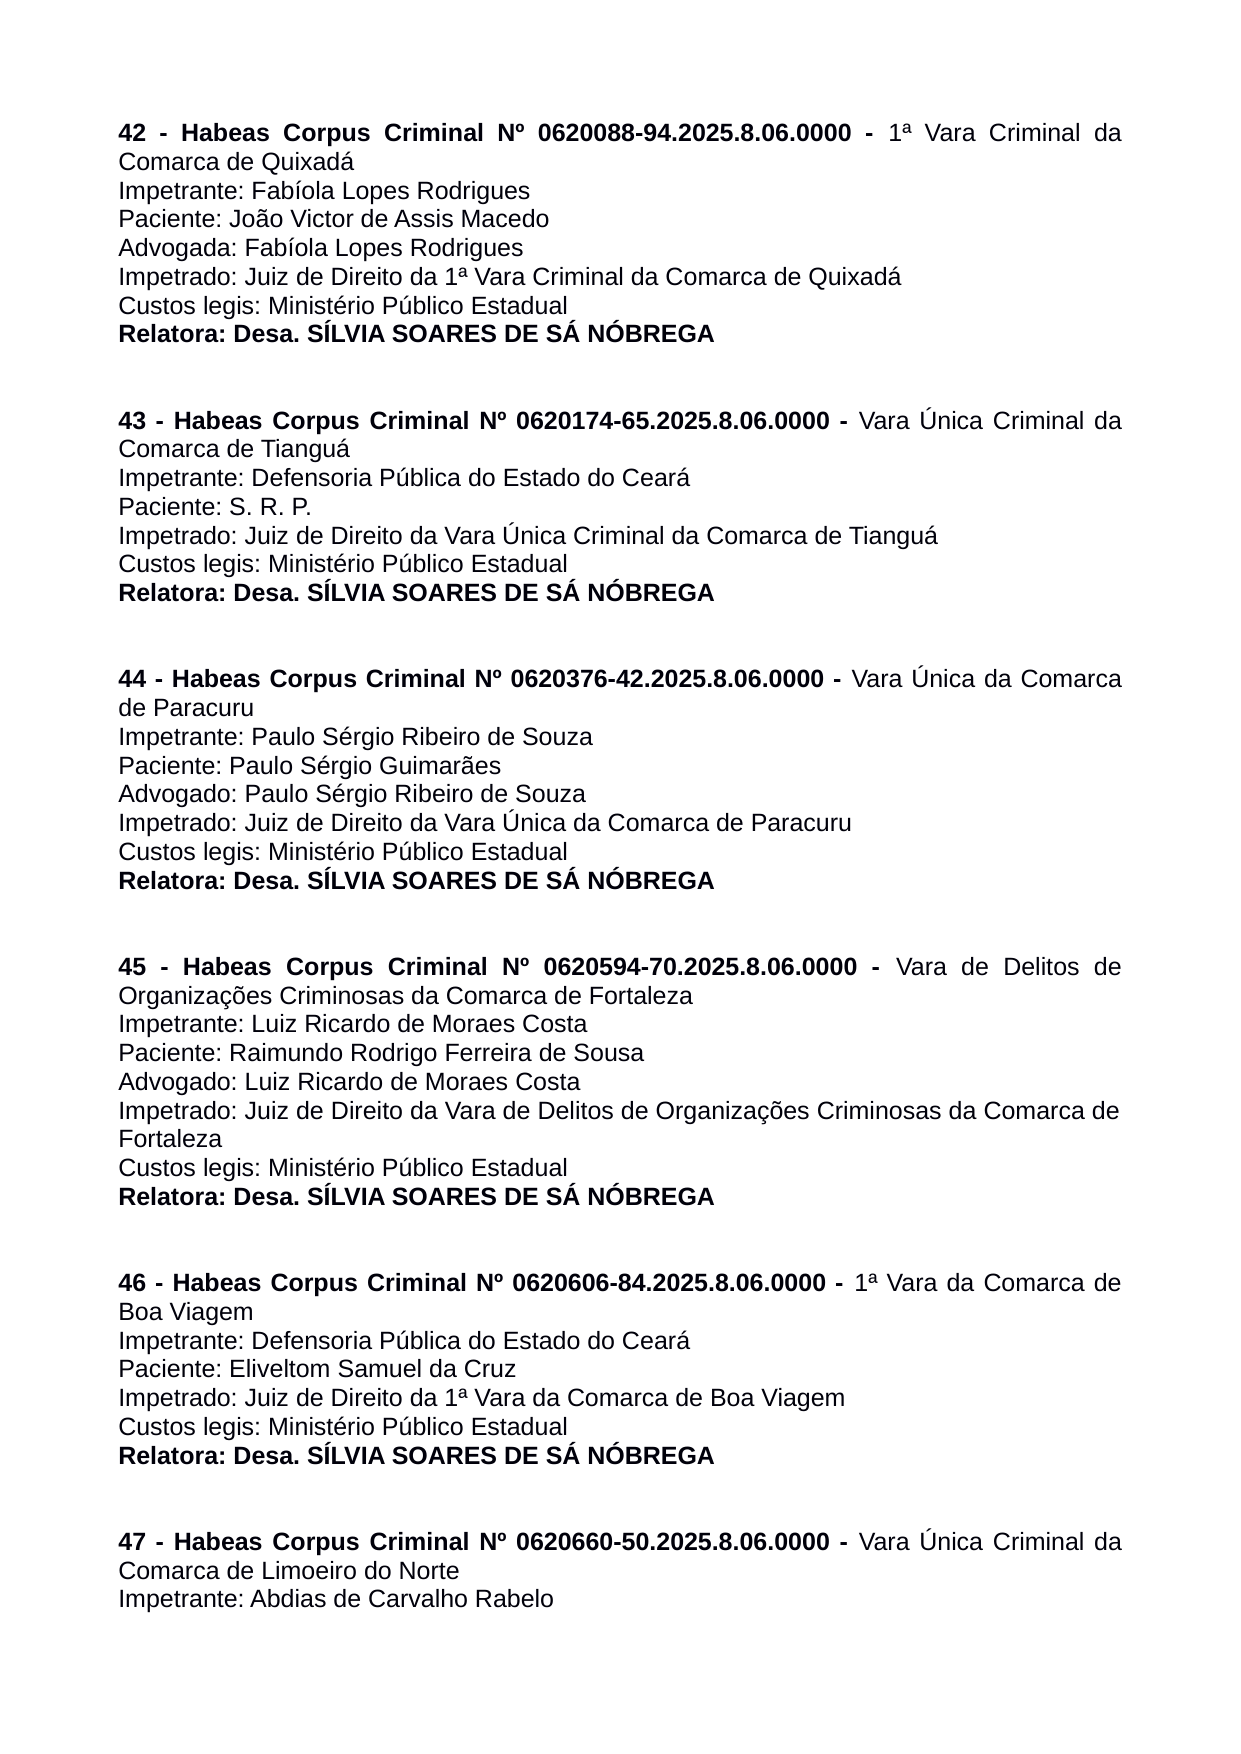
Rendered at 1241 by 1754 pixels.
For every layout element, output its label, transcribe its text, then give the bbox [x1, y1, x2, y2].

text Impetrado: Juiz de Direito da 1ª Vara da Comarca de Boa Viagem [118, 1383, 1122, 1412]
text Paciente: Eliveltom Samuel da Cruz [118, 1354, 1122, 1383]
text Impetrado: Juiz de Direito da Vara Única Criminal da Comarca de Tianguá [118, 521, 1122, 549]
text Advogado: Paulo Sérgio Ribeiro de Souza [118, 779, 1122, 808]
text Advogada: Fabíola Lopes Rodrigues [118, 233, 1122, 262]
text 42 - Habeas Corpus Criminal Nº 0620088-94.2025.8.06.0000 - 1ª Vara Criminal da Comarca de Quixadá [118, 118, 1122, 176]
text Custos legis: Ministério Público Estadual [118, 1153, 1122, 1182]
text Impetrado: Juiz de Direito da 1ª Vara Criminal da Comarca de Quixadá [118, 262, 1122, 291]
text Relatora: Desa. SÍLVIA SOARES DE SÁ NÓBREGA [118, 866, 1122, 894]
text Impetrante: Defensoria Pública do Estado do Ceará [118, 1326, 1122, 1354]
text Impetrante: Fabíola Lopes Rodrigues [118, 176, 1122, 204]
text Relatora: Desa. SÍLVIA SOARES DE SÁ NÓBREGA [118, 578, 1122, 607]
text 45 - Habeas Corpus Criminal Nº 0620594-70.2025.8.06.0000 - Vara de Delitos de Organizações Criminosas da Comarca de Fortaleza [118, 952, 1122, 1009]
text Relatora: Desa. SÍLVIA SOARES DE SÁ NÓBREGA [118, 1441, 1122, 1469]
text Impetrante: Defensoria Pública do Estado do Ceará [118, 463, 1122, 492]
text Relatora: Desa. SÍLVIA SOARES DE SÁ NÓBREGA [118, 1182, 1122, 1211]
text Impetrante: Paulo Sérgio Ribeiro de Souza [118, 722, 1122, 751]
text Paciente: Paulo Sérgio Guimarães [118, 751, 1122, 779]
text 44 - Habeas Corpus Criminal Nº 0620376-42.2025.8.06.0000 - Vara Única da Comarca de Paracuru [118, 664, 1122, 722]
text Custos legis: Ministério Público Estadual [118, 291, 1122, 319]
text Paciente: S. R. P. [118, 492, 1122, 521]
text 47 - Habeas Corpus Criminal Nº 0620660-50.2025.8.06.0000 - Vara Única Criminal da Comarca de Limoeiro do Norte [118, 1527, 1122, 1584]
text Relatora: Desa. SÍLVIA SOARES DE SÁ NÓBREGA [118, 319, 1122, 348]
text 46 - Habeas Corpus Criminal Nº 0620606-84.2025.8.06.0000 - 1ª Vara da Comarca de Boa Viagem [118, 1268, 1122, 1326]
text Custos legis: Ministério Público Estadual [118, 837, 1122, 866]
text Paciente: João Victor de Assis Macedo [118, 204, 1122, 233]
text Paciente: Raimundo Rodrigo Ferreira de Sousa [118, 1038, 1122, 1067]
text Advogado: Luiz Ricardo de Moraes Costa [118, 1067, 1122, 1096]
text Impetrado: Juiz de Direito da Vara de Delitos de Organizações Criminosas da Comarca de Fortaleza [118, 1096, 1122, 1153]
text Custos legis: Ministério Público Estadual [118, 549, 1122, 578]
text Impetrante: Abdias de Carvalho Rabelo [118, 1584, 1122, 1613]
text Impetrante: Luiz Ricardo de Moraes Costa [118, 1009, 1122, 1038]
text 43 - Habeas Corpus Criminal Nº 0620174-65.2025.8.06.0000 - Vara Única Criminal da Comarca de Tianguá [118, 406, 1122, 463]
text Impetrado: Juiz de Direito da Vara Única da Comarca de Paracuru [118, 808, 1122, 837]
text Custos legis: Ministério Público Estadual [118, 1412, 1122, 1441]
